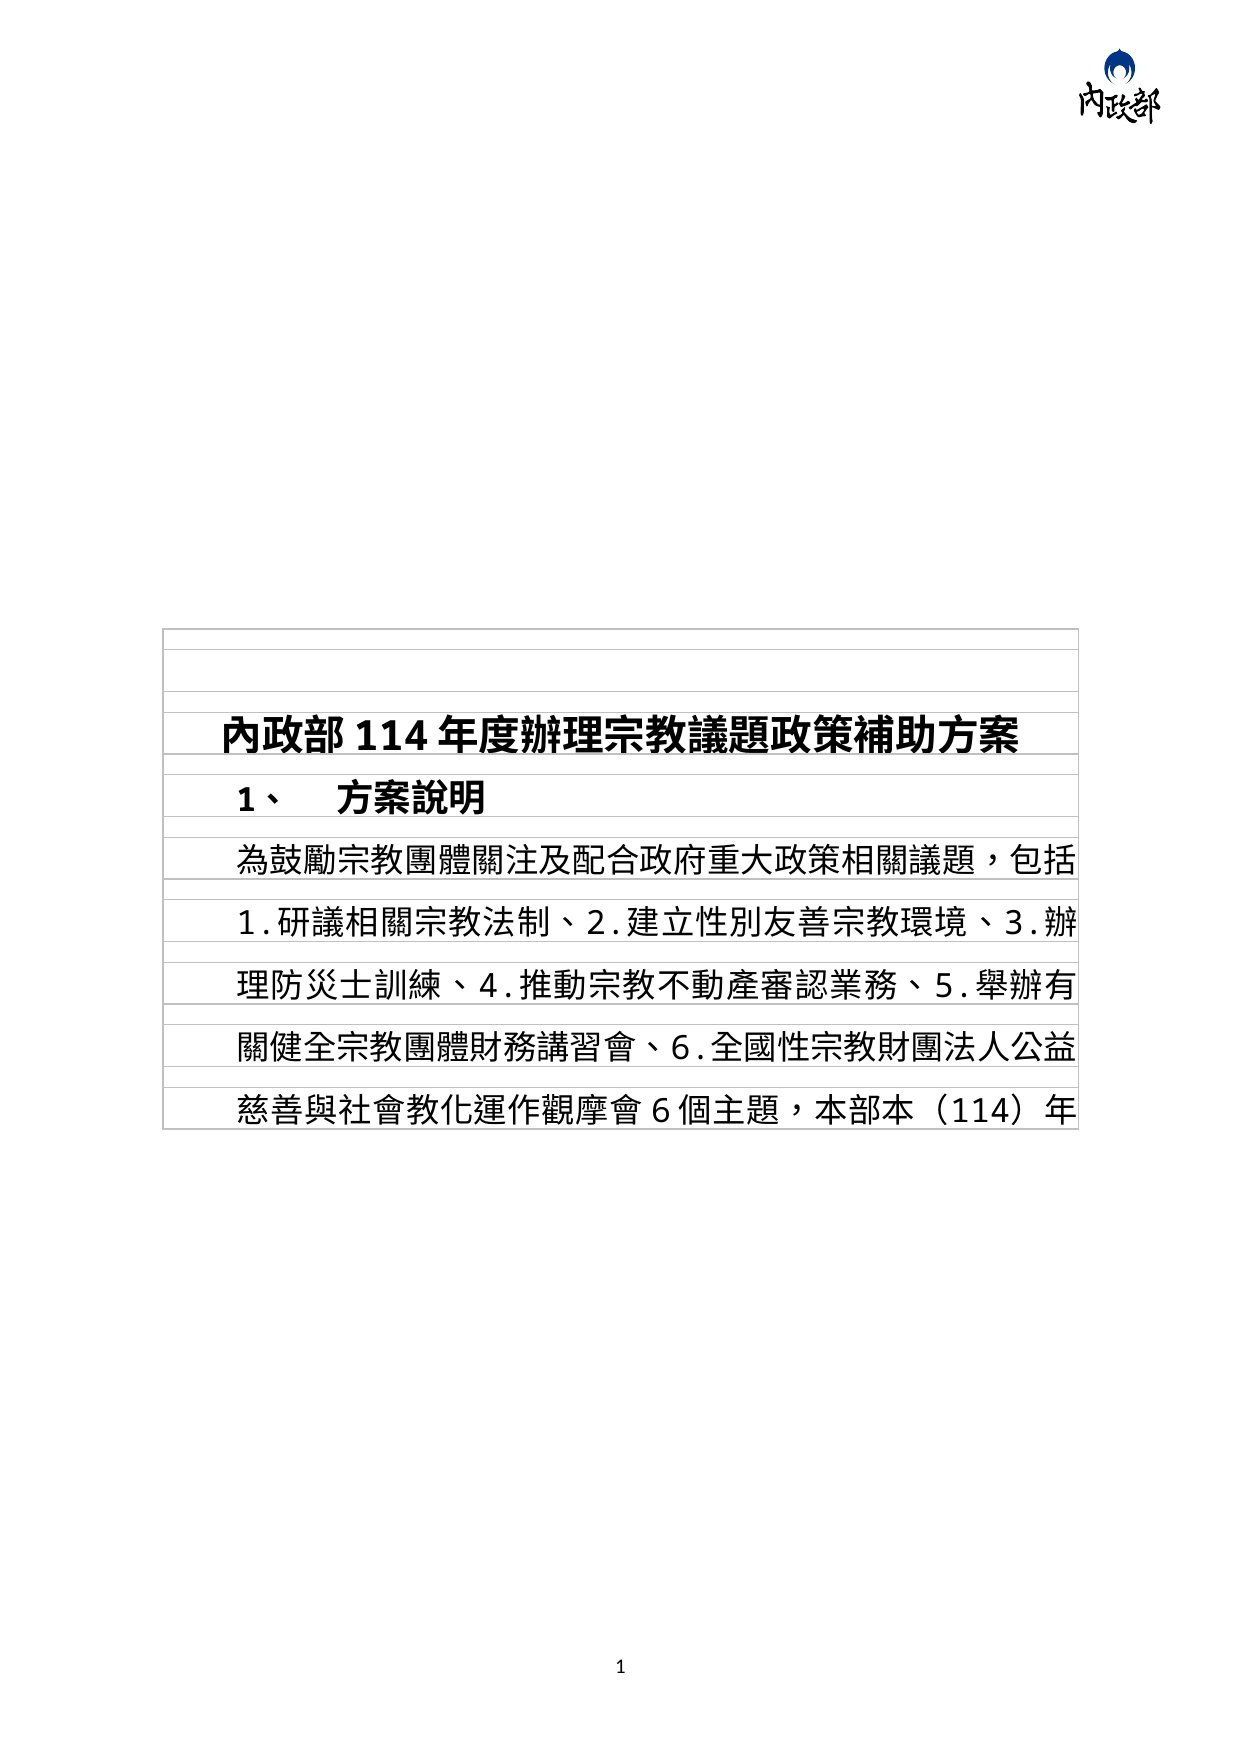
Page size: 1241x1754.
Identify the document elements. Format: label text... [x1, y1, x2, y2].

text 為鼓勵宗教團體關注及配合政府重大政策相關議題，包括：1.研議相關宗教法制、2.建立性別友善宗教環境、3.辦理防災士訓練、4.推動宗教不動產審認業務、5.舉辦有關健全宗教團體財務講習會、6.全國性宗教財團法人公益慈善與社會教化運作觀摩會6個主題，本部本（114）年度續以政策補助方式，引導宗教團體、學術團體及民間團體，積極投入辦理相關議題討論及活動，俾供本部研議相關政策及法制規範參考，並提升本部推動重大政策績效。 [236, 942, 1078, 962]
text 為鼓勵宗教團體關注及配合政府重大政策相關議題，包括：1.研議相關宗教法制、2.建立性別友善宗教環境、3.辦理防災士訓練、4.推動宗教不動產審認業務、5.舉辦有關健全宗教團體財務講習會、6.全國性宗教財團法人公益慈善與社會教化運作觀摩會6個主題，本部本（114）年度續以政策補助方式，引導宗教團體、學術團體及民間團體，積極投入辦理相關議題討論及活動，俾供本部研議相關政策及法制規範參考，並提升本部推動重大政策績效。 [236, 1067, 1078, 1087]
list 方案說明 [236, 775, 1078, 816]
text [164, 692, 1078, 712]
text 為鼓勵宗教團體關注及配合政府重大政策相關議題，包括：1.研議相關宗教法制、2.建立性別友善宗教環境、3.辦理防災士訓練、4.推動宗教不動產審認業務、5.舉辦有關健全宗教團體財務講習會、6.全國性宗教財團法人公益慈善與社會教化運作觀摩會6個主題，本部本（114）年度續以政策補助方式，引導宗教團體、學術團體及民間團體，積極投入辦理相關議題討論及活動，俾供本部研議相關政策及法制規範參考，並提升本部推動重大政策績效。 [236, 963, 1078, 1003]
text 為鼓勵宗教團體關注及配合政府重大政策相關議題，包括：1.研議相關宗教法制、2.建立性別友善宗教環境、3.辦理防災士訓練、4.推動宗教不動產審認業務、5.舉辦有關健全宗教團體財務講習會、6.全國性宗教財團法人公益慈善與社會教化運作觀摩會6個主題，本部本（114）年度續以政策補助方式，引導宗教團體、學術團體及民間團體，積極投入辦理相關議題討論及活動，俾供本部研議相關政策及法制規範參考，並提升本部推動重大政策績效。 [236, 838, 1078, 878]
text 為鼓勵宗教團體關注及配合政府重大政策相關議題，包括：1.研議相關宗教法制、2.建立性別友善宗教環境、3.辦理防災士訓練、4.推動宗教不動產審認業務、5.舉辦有關健全宗教團體財務講習會、6.全國性宗教財團法人公益慈善與社會教化運作觀摩會6個主題，本部本（114）年度續以政策補助方式，引導宗教團體、學術團體及民間團體，積極投入辦理相關議題討論及活動，俾供本部研議相關政策及法制規範參考，並提升本部推動重大政策績效。 [236, 1088, 1078, 1128]
text 為鼓勵宗教團體關注及配合政府重大政策相關議題，包括：1.研議相關宗教法制、2.建立性別友善宗教環境、3.辦理防災士訓練、4.推動宗教不動產審認業務、5.舉辦有關健全宗教團體財務講習會、6.全國性宗教財團法人公益慈善與社會教化運作觀摩會6個主題，本部本（114）年度續以政策補助方式，引導宗教團體、學術團體及民間團體，積極投入辦理相關議題討論及活動，俾供本部研議相關政策及法制規範參考，並提升本部推動重大政策績效。 [236, 1025, 1078, 1066]
text 內政部114年度辦理宗教議題政策補助方案 [164, 713, 1078, 753]
list [236, 755, 1078, 774]
text 為鼓勵宗教團體關注及配合政府重大政策相關議題，包括：1.研議相關宗教法制、2.建立性別友善宗教環境、3.辦理防災士訓練、4.推動宗教不動產審認業務、5.舉辦有關健全宗教團體財務講習會、6.全國性宗教財團法人公益慈善與社會教化運作觀摩會6個主題，本部本（114）年度續以政策補助方式，引導宗教團體、學術團體及民間團體，積極投入辦理相關議題討論及活動，俾供本部研議相關政策及法制規範參考，並提升本部推動重大政策績效。 [236, 880, 1078, 899]
text 為鼓勵宗教團體關注及配合政府重大政策相關議題，包括：1.研議相關宗教法制、2.建立性別友善宗教環境、3.辦理防災士訓練、4.推動宗教不動產審認業務、5.舉辦有關健全宗教團體財務講習會、6.全國性宗教財團法人公益慈善與社會教化運作觀摩會6個主題，本部本（114）年度續以政策補助方式，引導宗教團體、學術團體及民間團體，積極投入辦理相關議題討論及活動，俾供本部研議相關政策及法制規範參考，並提升本部推動重大政策績效。 [236, 900, 1078, 941]
picture [1010, 0, 1228, 172]
text 為鼓勵宗教團體關注及配合政府重大政策相關議題，包括：1.研議相關宗教法制、2.建立性別友善宗教環境、3.辦理防災士訓練、4.推動宗教不動產審認業務、5.舉辦有關健全宗教團體財務講習會、6.全國性宗教財團法人公益慈善與社會教化運作觀摩會6個主題，本部本（114）年度續以政策補助方式，引導宗教團體、學術團體及民間團體，積極投入辦理相關議題討論及活動，俾供本部研議相關政策及法制規範參考，並提升本部推動重大政策績效。 [236, 817, 1078, 837]
text 為鼓勵宗教團體關注及配合政府重大政策相關議題，包括：1.研議相關宗教法制、2.建立性別友善宗教環境、3.辦理防災士訓練、4.推動宗教不動產審認業務、5.舉辦有關健全宗教團體財務講習會、6.全國性宗教財團法人公益慈善與社會教化運作觀摩會6個主題，本部本（114）年度續以政策補助方式，引導宗教團體、學術團體及民間團體，積極投入辦理相關議題討論及活動，俾供本部研議相關政策及法制規範參考，並提升本部推動重大政策績效。 [236, 1005, 1078, 1024]
